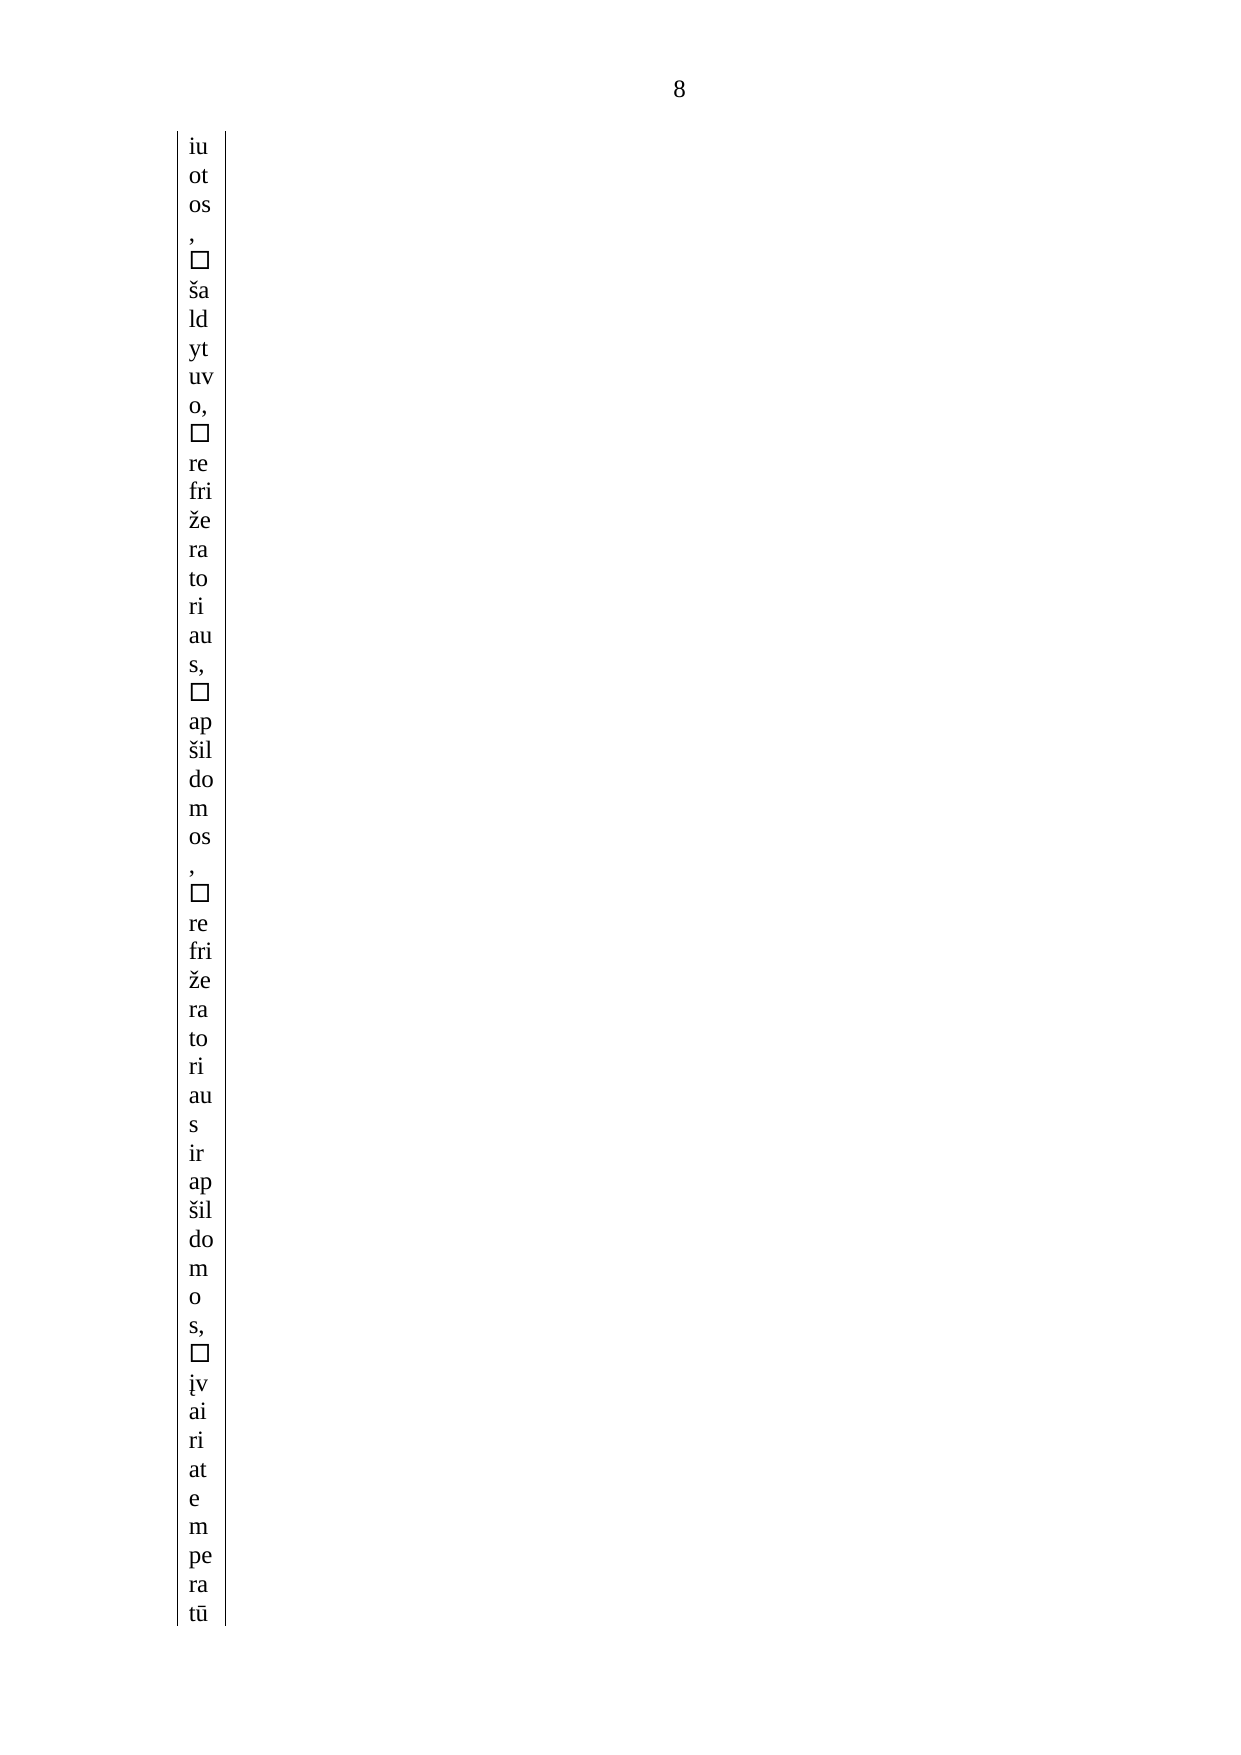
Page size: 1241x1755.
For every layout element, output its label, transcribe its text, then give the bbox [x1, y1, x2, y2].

table_cell Prašau  išduoti[][],  pratęsti,  atnaujinti[] ATP sertifikatą (pažymėti „X“)  Išduoti,  pakeisti atitikties patvirtinimą įvairiatemperatūrei specialiajai transporto priemonei pagal Susitarimo 1 priedo 2 papildymo 7.3.6 papunktį:  izoliuotos[],  šaldytuvo[],  refrižeratoriaus[],  apšildomos[],  refrižeratoriaus ir apšildomos [],  įvairiatemperatūrės [] transporto priemonės su skiriamuoju ženklu [_______], valstybinis numeris (jeigu nėra, kėbulo numeris) [___________] (jei paslauga reikalinga daugiau kaip vienai transporto priemonei, transporto priemonių ir jų valstybinių numerių (jeigu nėra, kėbulo numerių) sąrašas gali būti pateikiamas kaip pridedamas dokumentas). Lietuvoje registruotos bandymo stoties ar tikrinimo įmonės, išdavusios patikrinimo ataskaitą, pavadinimas:____________________(nurodoma, kai pageidaujama, kad Administracija gautų patikrinimo ataskaitą pati). [178, 131, 225, 1626]
